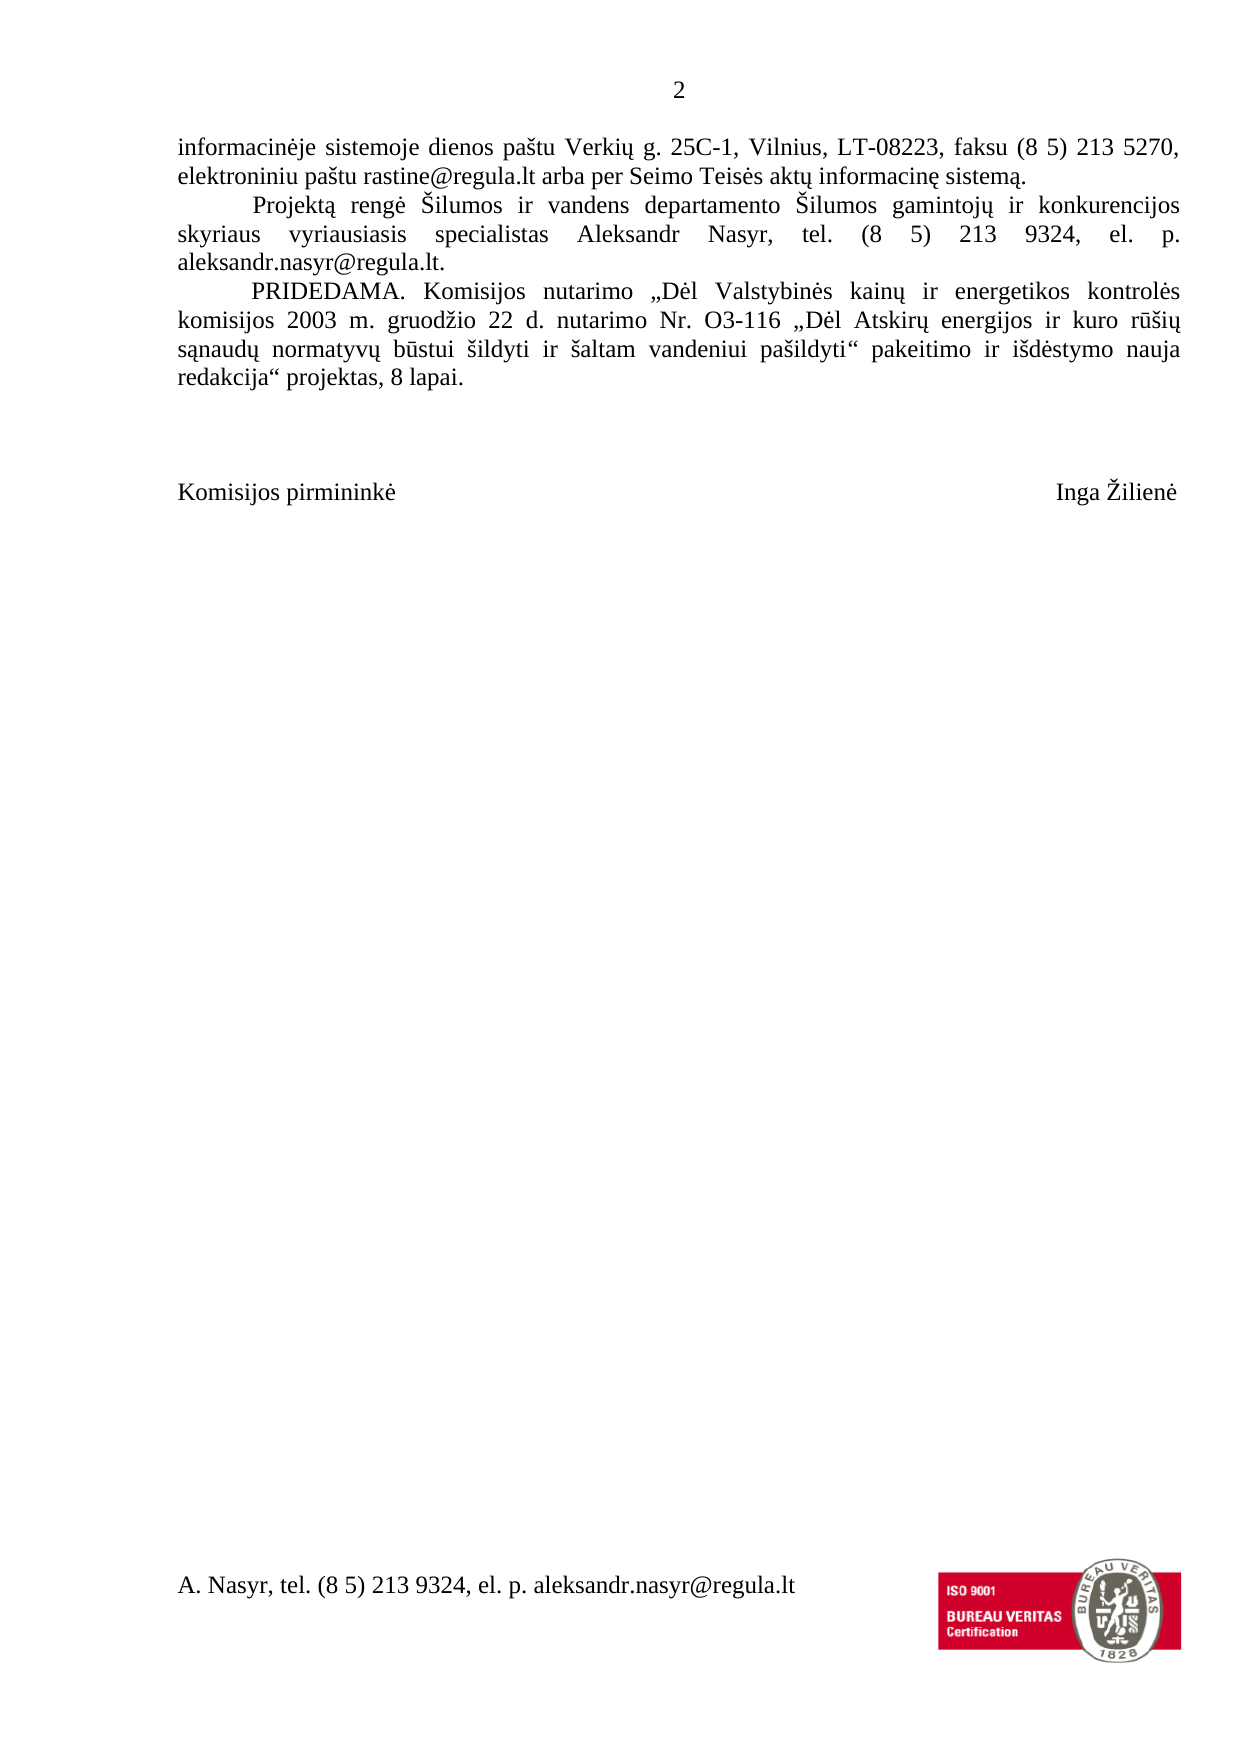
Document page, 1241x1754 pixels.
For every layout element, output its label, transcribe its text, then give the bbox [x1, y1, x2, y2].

text PRIDEDAMA. Komisijos nutarimo „Dėl Valstybinės kainų ir energetikos kontrolės komisijos 2003 m. gruodžio 22 d. nutarimo Nr. O3-116 „Dėl Atskirų energijos ir kuro rūšių sąnaudų normatyvų būstui šildyti ir šaltam vandeniui pašildyti“ pakeitimo ir išdėstymo nauja redakcija“ projektas, 8 lapai. [177, 276, 1181, 391]
text Projektą rengė Šilumos ir vandens departamento Šilumos gamintojų ir konkurencijos skyriaus vyriausiasis specialistas Aleksandr Nasyr, tel. (8 5) 213 9324, el. p. aleksandr.nasyr@regula.lt. [177, 190, 1181, 276]
text Komisijos pirmininkė Inga Žilienė [177, 477, 1181, 506]
text informacinėje sistemoje dienos paštu Verkių g. 25C-1, Vilnius, LT-08223, faksu (8 5) 213 5270, elektroniniu paštu rastine@regula.lt arba per Seimo Teisės aktų informacinę sistemą. [177, 132, 1181, 190]
text A. Nasyr, tel. (8 5) 213 9324, el. p. aleksandr.nasyr@regula.lt [177, 1570, 938, 1599]
